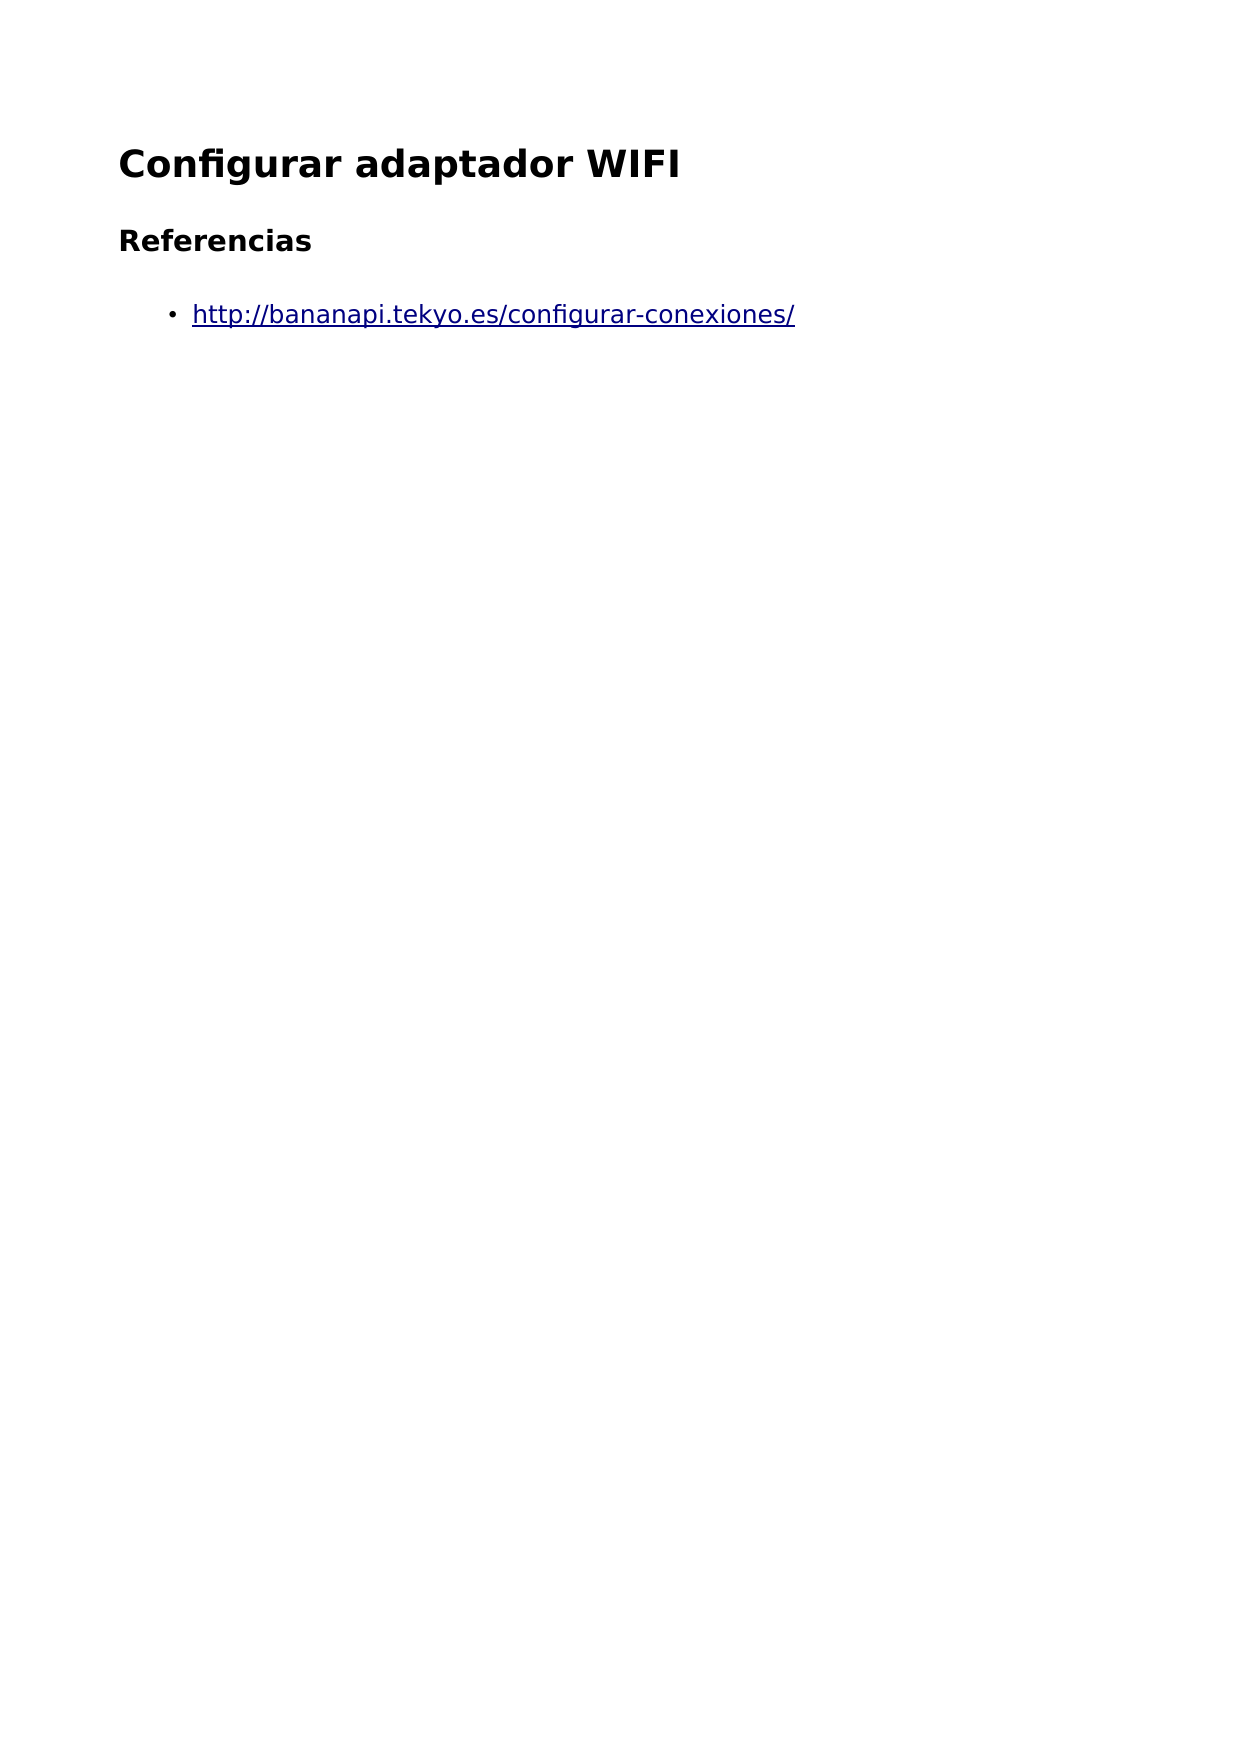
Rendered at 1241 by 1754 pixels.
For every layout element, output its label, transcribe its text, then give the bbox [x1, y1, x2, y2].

list http://bananapi.tekyo.es/configurar-conexiones/ [177, 300, 1122, 329]
subtitle Configurar adaptador WIFI [118, 143, 1122, 187]
subtitle Referencias [118, 224, 1122, 258]
